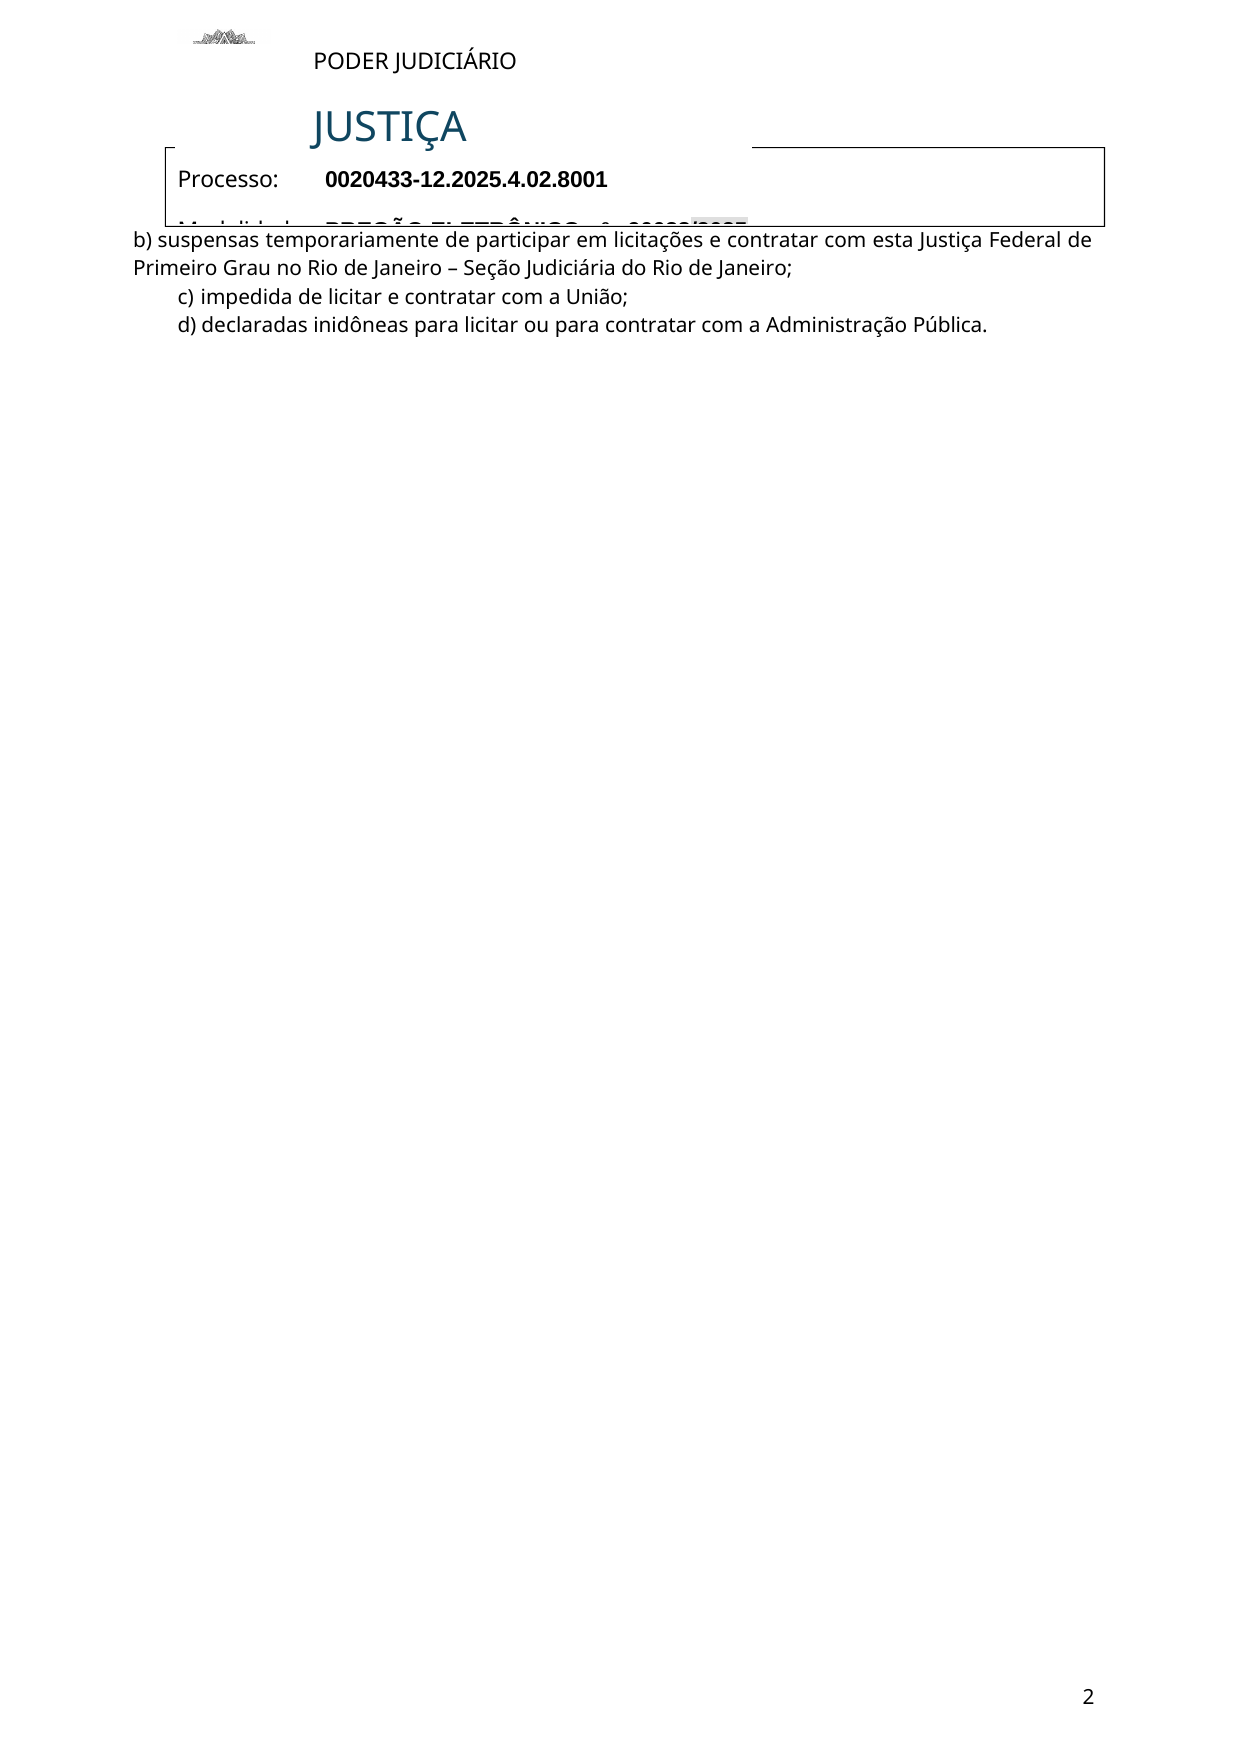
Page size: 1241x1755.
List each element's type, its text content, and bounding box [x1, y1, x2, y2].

list declaradas inidôneas para licitar ou para contratar com a Administração Pública. [177, 310, 1137, 339]
list suspensas temporariamente de participar em licitações e contratar com esta Justiça Federal de Primeiro Grau no Rio de Janeiro – Seção Judiciária do Rio de Janeiro; [133, 225, 1093, 282]
list impedida de licitar e contratar com a União; [177, 282, 1137, 310]
